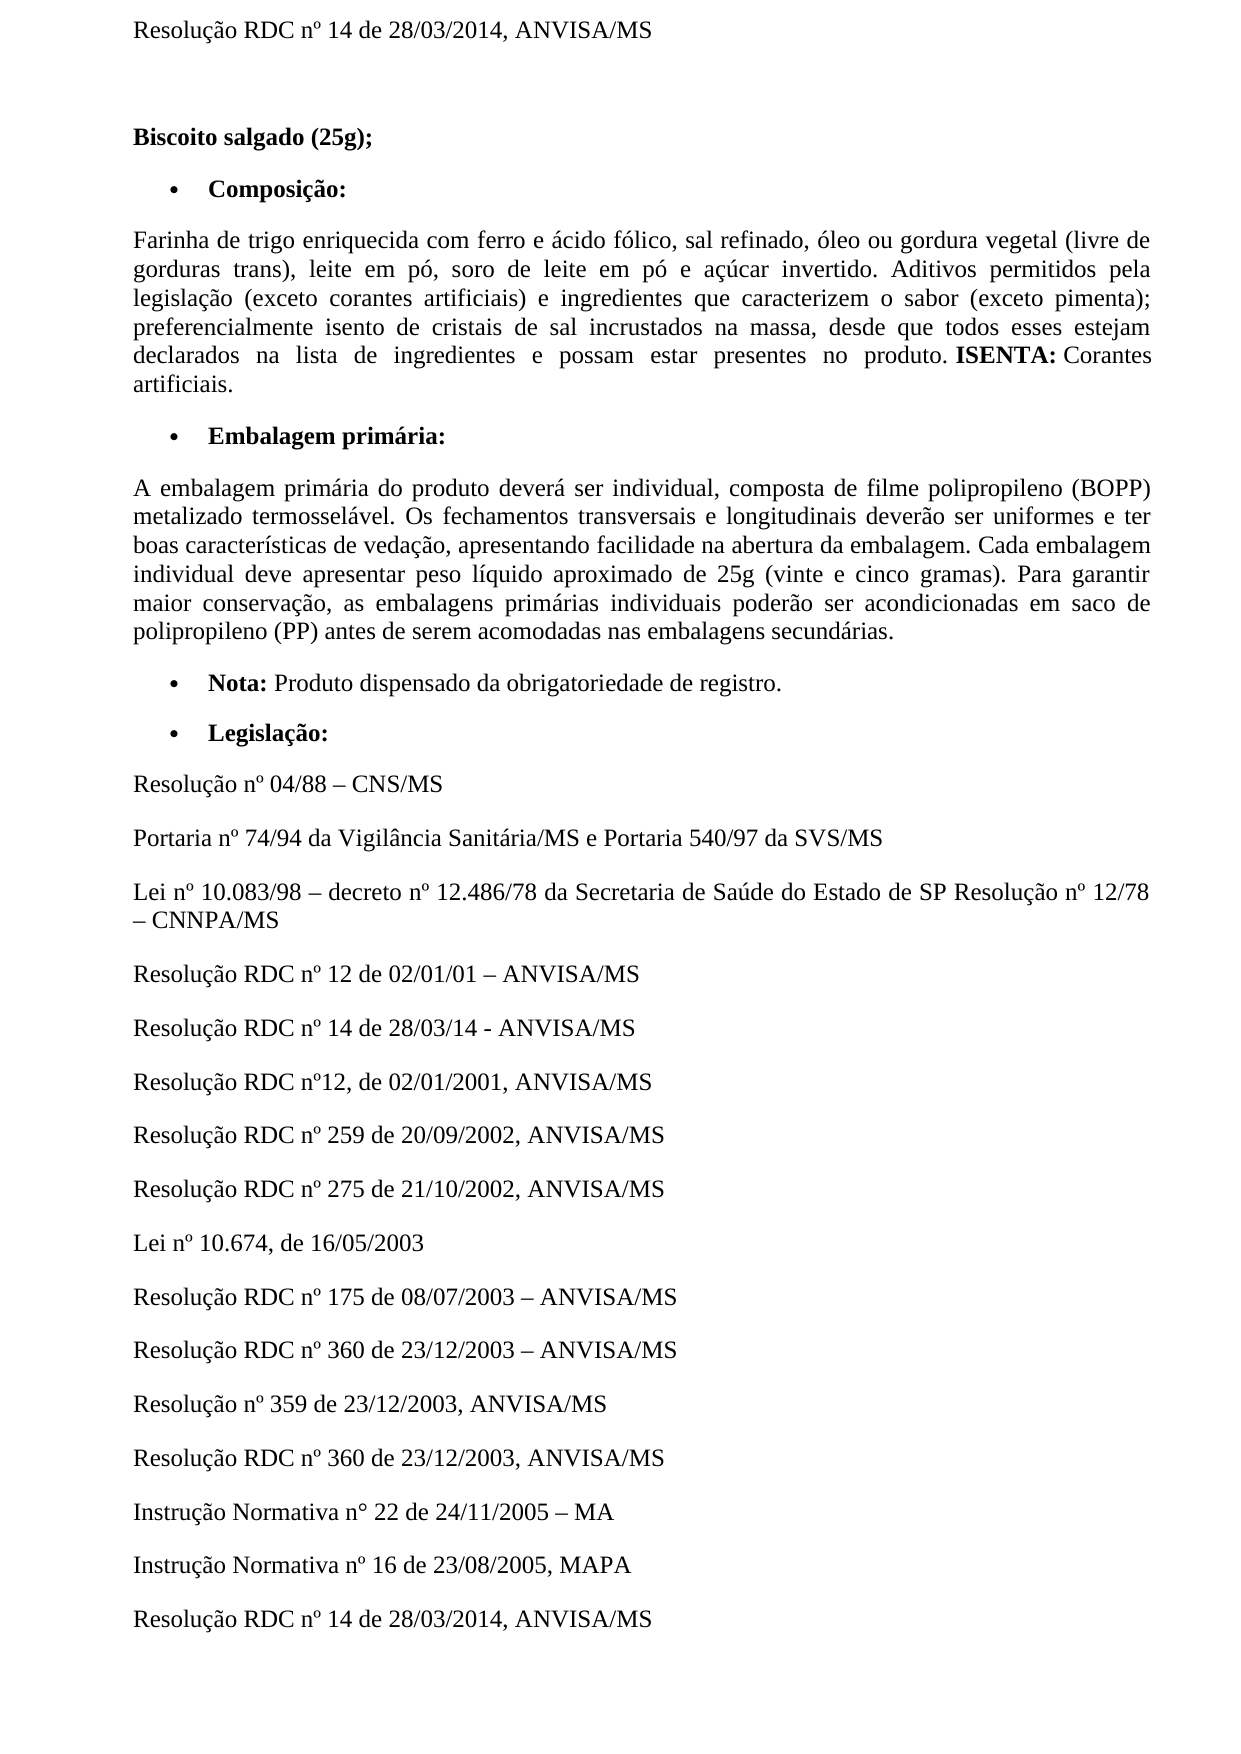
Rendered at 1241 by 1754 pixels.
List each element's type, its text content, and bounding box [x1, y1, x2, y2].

text Farinha de trigo enriquecida com ferro e ácido fólico, sal refinado, óleo ou gordura vegetal (livre de gorduras trans), leite em pó, soro de leite em pó e açúcar invertido. Aditivos permitidos pela legislação (exceto corantes artificiais) e ingredientes que caracterizem o sabor (exceto pimenta); preferencialmente isento de cristais de sal incrustados na massa, desde que todos esses estejam declarados na lista de ingredientes e possam estar presentes no produto. ISENTA: Corantes artificiais. [133, 226, 1152, 398]
text Resolução RDC nº 175 de 08/07/2003 – ANVISA/MS [133, 1282, 1152, 1311]
list Embalagem primária: [170, 421, 1152, 450]
list Composição: [170, 174, 1152, 203]
text Resolução RDC nº 14 de 28/03/2014, ANVISA/MS [133, 1604, 1152, 1633]
text A embalagem primária do produto deverá ser individual, composta de filme polipropileno (BOPP) metalizado termosselável. Os fechamentos transversais e longitudinais deverão ser uniformes e ter boas características de vedação, apresentando facilidade na abertura da embalagem. Cada embalagem individual deve apresentar peso líquido aproximado de 25g (vinte e cinco gramas). Para garantir maior conservação, as embalagens primárias individuais poderão ser acondicionadas em saco de polipropileno (PP) antes de serem acomodadas nas embalagens secundárias. [133, 473, 1152, 645]
text Resolução RDC nº 259 de 20/09/2002, ANVISA/MS [133, 1121, 1152, 1149]
list Legislação: [170, 718, 1152, 746]
text Portaria nº 74/94 da Vigilância Sanitária/MS e Portaria 540/97 da SVS/MS [133, 823, 1152, 852]
text Instrução Normativa nº 16 de 23/08/2005, MAPA [133, 1551, 1152, 1579]
text Resolução RDC nº 14 de 28/03/2014, ANVISA/MS [133, 15, 1152, 43]
text Resolução RDC nº12, de 02/01/2001, ANVISA/MS [133, 1067, 1152, 1096]
text Lei nº 10.083/98 – decreto nº 12.486/78 da Secretaria de Saúde do Estado de SP Resolução nº 12/78 – CNNPA/MS [133, 877, 1152, 934]
text Resolução nº 04/88 – CNS/MS [133, 769, 1152, 798]
text Resolução RDC nº 360 de 23/12/2003 – ANVISA/MS [133, 1336, 1152, 1364]
text Resolução RDC nº 275 de 21/10/2002, ANVISA/MS [133, 1174, 1152, 1203]
text Resolução RDC nº 360 de 23/12/2003, ANVISA/MS [133, 1443, 1152, 1472]
text Resolução RDC nº 14 de 28/03/14 - ANVISA/MS [133, 1013, 1152, 1042]
text Biscoito salgado (25g); [133, 122, 1152, 151]
text Resolução RDC nº 12 de 02/01/01 – ANVISA/MS [133, 959, 1152, 988]
text Lei nº 10.674, de 16/05/2003 [133, 1228, 1152, 1257]
list Nota: Produto dispensado da obrigatoriedade de registro. [170, 668, 1152, 697]
text Resolução nº 359 de 23/12/2003, ANVISA/MS [133, 1389, 1152, 1418]
text Instrução Normativa n° 22 de 24/11/2005 – MA [133, 1497, 1152, 1526]
